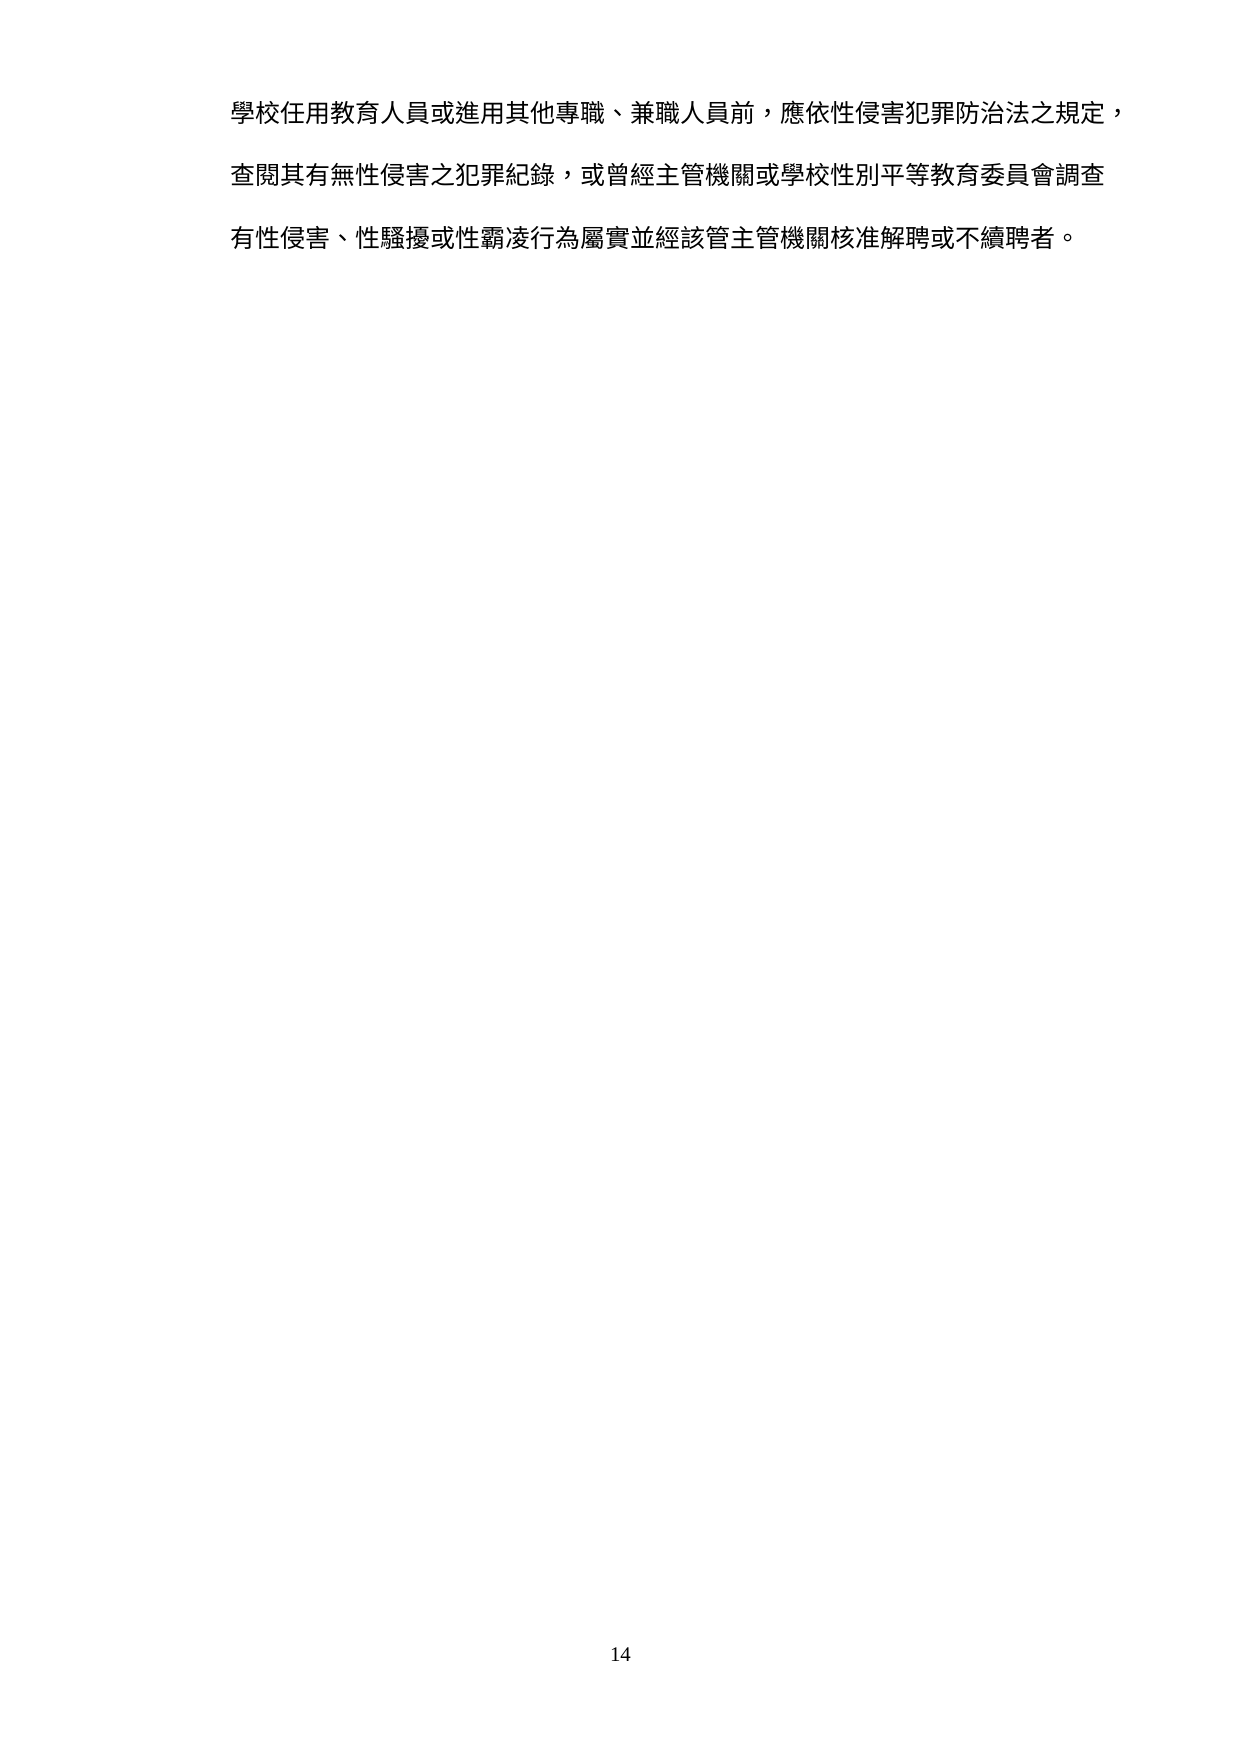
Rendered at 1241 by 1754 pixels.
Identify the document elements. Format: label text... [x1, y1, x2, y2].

text 學校任用教育人員或進用其他專職、兼職人員前，應依性侵害犯罪防治法之規定，查閱其有無性侵害之犯罪紀錄，或曾經主管機關或學校性別平等教育委員會調查有性侵害、性騷擾或性霸凌行為屬實並經該管主管機關核准解聘或不續聘者。 [231, 69, 1122, 257]
